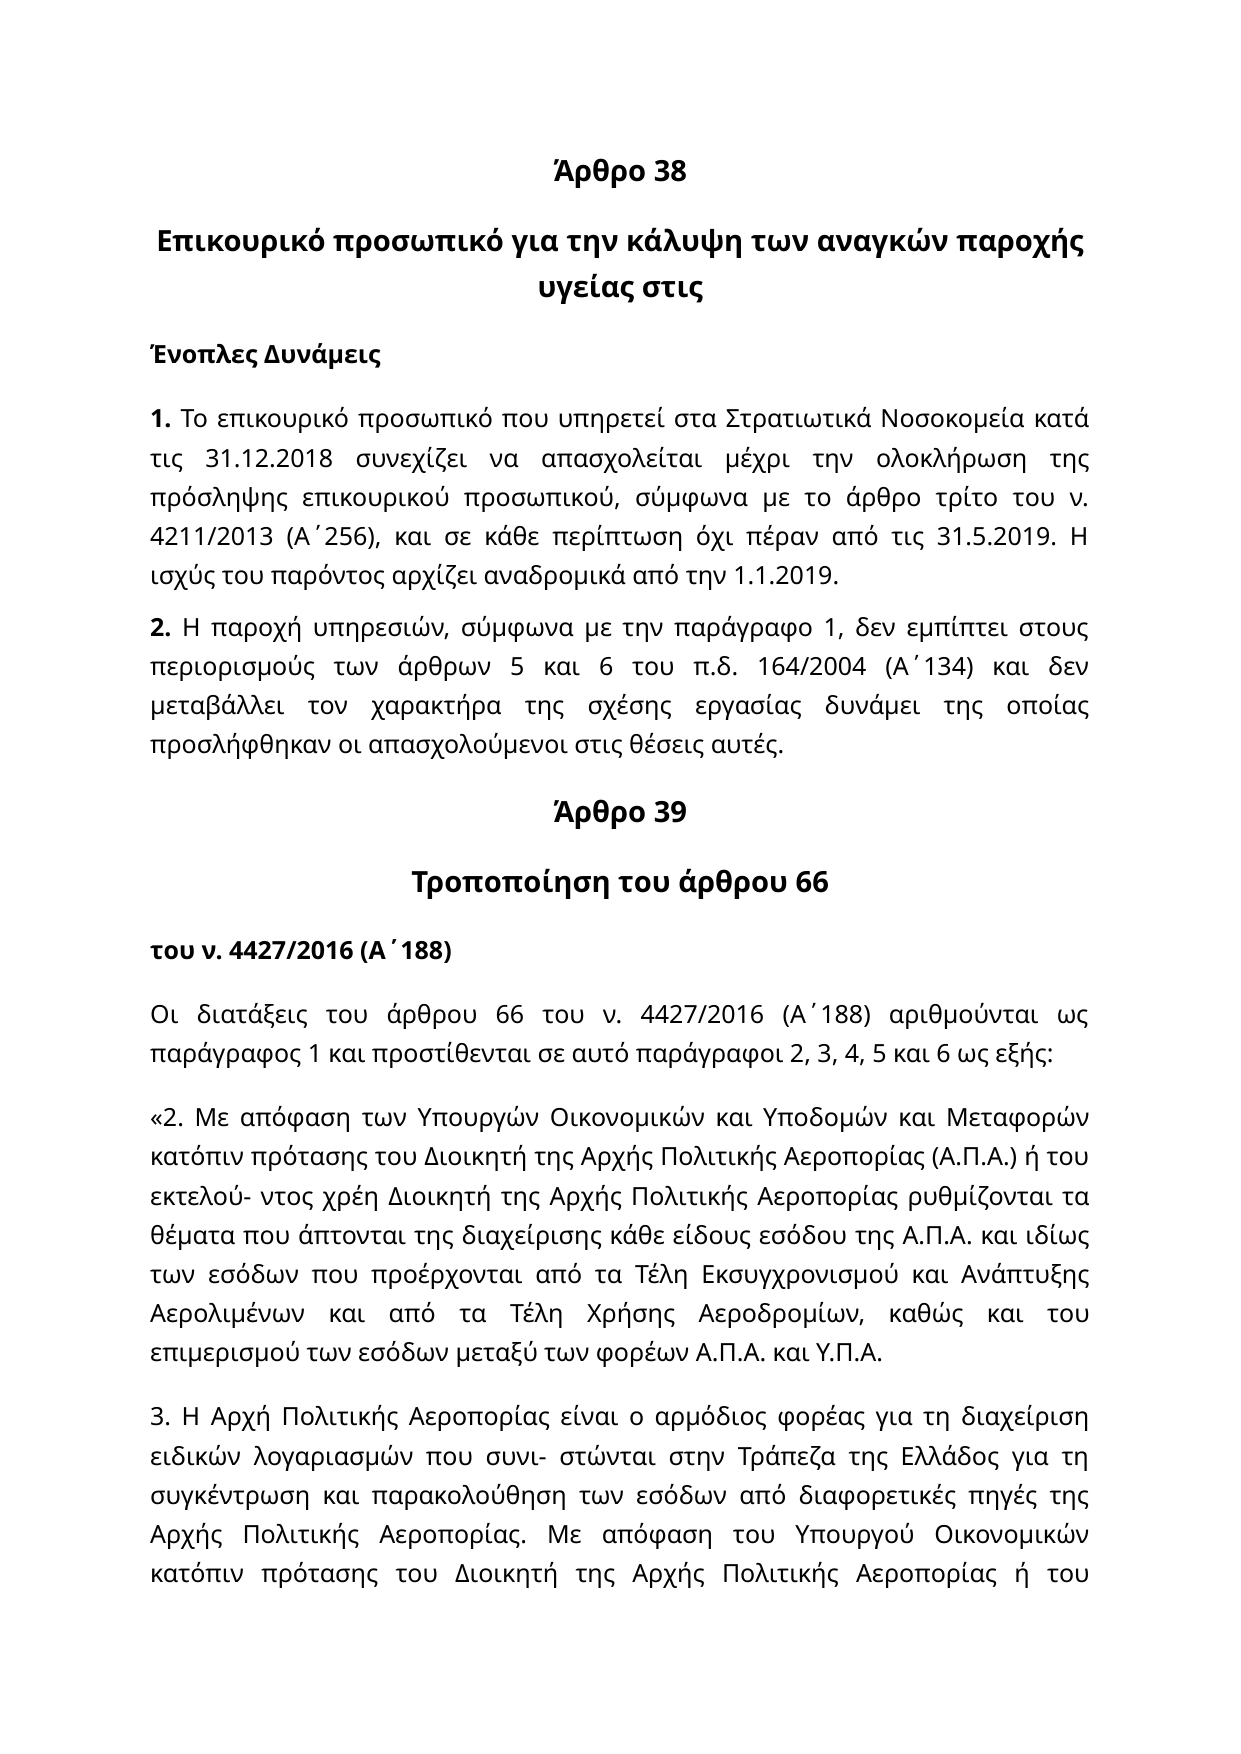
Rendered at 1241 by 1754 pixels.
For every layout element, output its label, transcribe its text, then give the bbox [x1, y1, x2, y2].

subtitle Άρθρο 39 [150, 791, 1090, 831]
text 3. Η Αρχή Πολιτικής Αεροπορίας είναι ο αρμόδιος φορέας για τη διαχείριση ειδικών λογαριασμών που συνι- στώνται στην Τράπεζα της Ελλάδος για τη συγκέντρωση και παρακολούθηση των εσόδων από διαφορετικές πηγές της Αρχής Πολιτικής Αεροπορίας. Με απόφαση του Υπουργού Οικονομικών κατόπιν πρότασης του Διοικητή της Αρχής Πολιτικής Αεροπορίας ή του [150, 1399, 1090, 1590]
subtitle Τροποποίηση του άρθρου 66 [150, 862, 1090, 901]
text 1. Το επικουρικό προσωπικό που υπηρετεί στα Στρατιωτικά Νοσοκομεία κατά τις 31.12.2018 συνεχίζει να απασχολείται μέχρι την ολοκλήρωση της πρόσληψης επικουρικού προσωπικού, σύμφωνα με το άρθρο τρίτο του ν. 4211/2013 (Α΄256), και σε κάθε περίπτωση όχι πέραν από τις 31.5.2019. Η ισχύς του παρόντος αρχίζει αναδρομικά από την 1.1.2019. [150, 401, 1090, 592]
text Οι διατάξεις του άρθρου 66 του ν. 4427/2016 (Α΄188) αριθμούνται ως παράγραφος 1 και προστίθενται σε αυτό παράγραφοι 2, 3, 4, 5 και 6 ως εξής: [150, 996, 1090, 1070]
subtitle Άρθρο 38 [150, 150, 1090, 190]
text του ν. 4427/2016 (Α΄188) [150, 932, 1090, 966]
text 2. Η παροχή υπηρεσιών, σύμφωνα με την παράγραφο 1, δεν εμπίπτει στους περιορισμούς των άρθρων 5 και 6 του π.δ. 164/2004 (Α΄134) και δεν μεταβάλλει τον χαρακτήρα της σχέσης εργασίας δυνάμει της οποίας προσλήφθηκαν οι απασχολούμενοι στις θέσεις αυτές. [150, 609, 1090, 761]
subtitle Επικουρικό προσωπικό για την κάλυψη των αναγκών παροχής υγείας στις [150, 221, 1090, 306]
text Ένοπλες Δυνάμεις [150, 337, 1090, 371]
text «2. Με απόφαση των Υπουργών Οικονομικών και Υποδομών και Μεταφορών κατόπιν πρότασης του Διοικητή της Αρχής Πολιτικής Αεροπορίας (Α.Π.Α.) ή του εκτελού- ντος χρέη Διοικητή της Αρχής Πολιτικής Αεροπορίας ρυθμίζονται τα θέματα που άπτονται της διαχείρισης κάθε είδους εσόδου της Α.Π.Α. και ιδίως των εσόδων που προέρχονται από τα Τέλη Εκσυγχρονισμού και Ανάπτυξης Αερολιμένων και από τα Τέλη Χρήσης Αεροδρομίων, καθώς και του επιμερισμού των εσόδων μεταξύ των φορέων Α.Π.Α. και Υ.Π.Α. [150, 1100, 1090, 1369]
